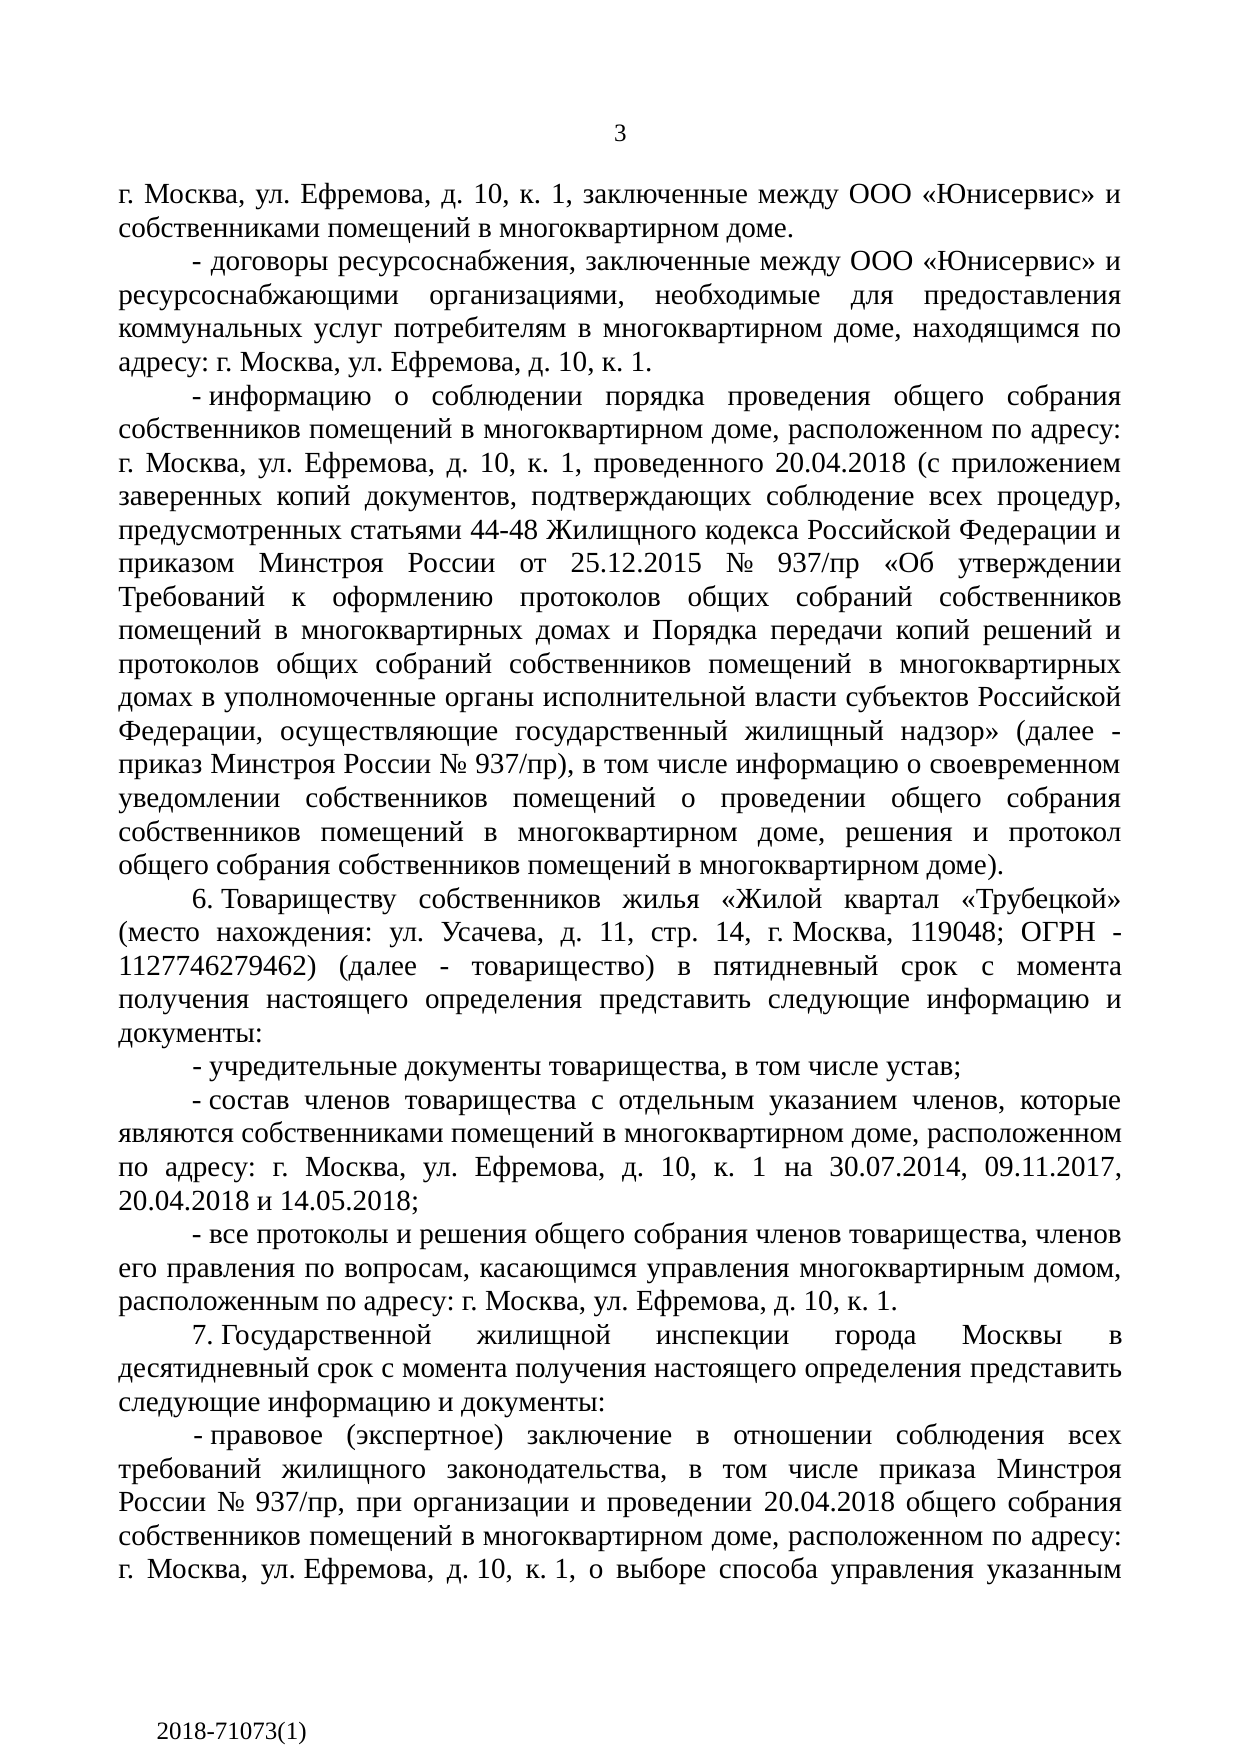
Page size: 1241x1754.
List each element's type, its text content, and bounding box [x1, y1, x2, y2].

text 6. Товариществу собственников жилья «Жилой квартал «Трубецкой» (место нахождения: ул. Усачева, д. 11, стр. 14, г. Москва, 119048; ОГРН - 1127746279462) (далее - товарищество) в пятидневный срок с момента получения настоящего определения представить следующие информацию и документы: [118, 881, 1122, 1048]
text - правовое (экспертное) заключение в отношении соблюдения всех требований жилищного законодательства, в том числе приказа Минстроя России № 937/пр, при организации и проведении 20.04.2018 общего собрания собственников помещений в многоквартирном доме, расположенном по адресу: г. Москва, ул. Ефремова, д. 10, к. 1, о выборе способа управления указанным [118, 1417, 1122, 1585]
text - информацию о соблюдении порядка проведения общего собрания собственников помещений в многоквартирном доме, расположенном по адресу: г. Москва, ул. Ефремова, д. 10, к. 1, проведенного 20.04.2018 (с приложением заверенных копий документов, подтверждающих соблюдение всех процедур, предусмотренных статьями 44-48 Жилищного кодекса Российской Федерации и приказом Минстроя России от 25.12.2015 № 937/пр «Об утверждении Требований к оформлению протоколов общих собраний собственников помещений в многоквартирных домах и Порядка передачи копий решений и протоколов общих собраний собственников помещений в многоквартирных домах в уполномоченные органы исполнительной власти субъектов Российской Федерации, осуществляющие государственный жилищный надзор» (далее - приказ Минстроя России № 937/пр), в том числе информацию о своевременном уведомлении собственников помещений о проведении общего собрания собственников помещений в многоквартирном доме, решения и протокол общего собрания собственников помещений в многоквартирном доме). [118, 378, 1122, 881]
text - учредительные документы товарищества, в том числе устав; [118, 1048, 1122, 1082]
text - состав членов товарищества с отдельным указанием членов, которые являются собственниками помещений в многоквартирном доме, расположенном по адресу: г. Москва, ул. Ефремова, д. 10, к. 1 на 30.07.2014, 09.11.2017, 20.04.2018 и 14.05.2018; [118, 1082, 1122, 1216]
text 7. Государственной жилищной инспекции города Москвы в десятидневный срок с момента получения настоящего определения представить следующие информацию и документы: [118, 1317, 1122, 1417]
text - договоры ресурсоснабжения, заключенные между ООО «Юнисервис» и ресурсоснабжающими организациями, необходимые для предоставления коммунальных услуг потребителям в многоквартирном доме, находящимся по адресу: г. Москва, ул. Ефремова, д. 10, к. 1. [118, 243, 1122, 378]
text - все протоколы и решения общего собрания членов товарищества, членов его правления по вопросам, касающимся управления многоквартирным домом, расположенным по адресу: г. Москва, ул. Ефремова, д. 10, к. 1. [118, 1216, 1122, 1317]
text г. Москва, ул. Ефремова, д. 10, к. 1, заключенные между ООО «Юнисервис» и собственниками помещений в многоквартирном доме. [118, 176, 1122, 243]
